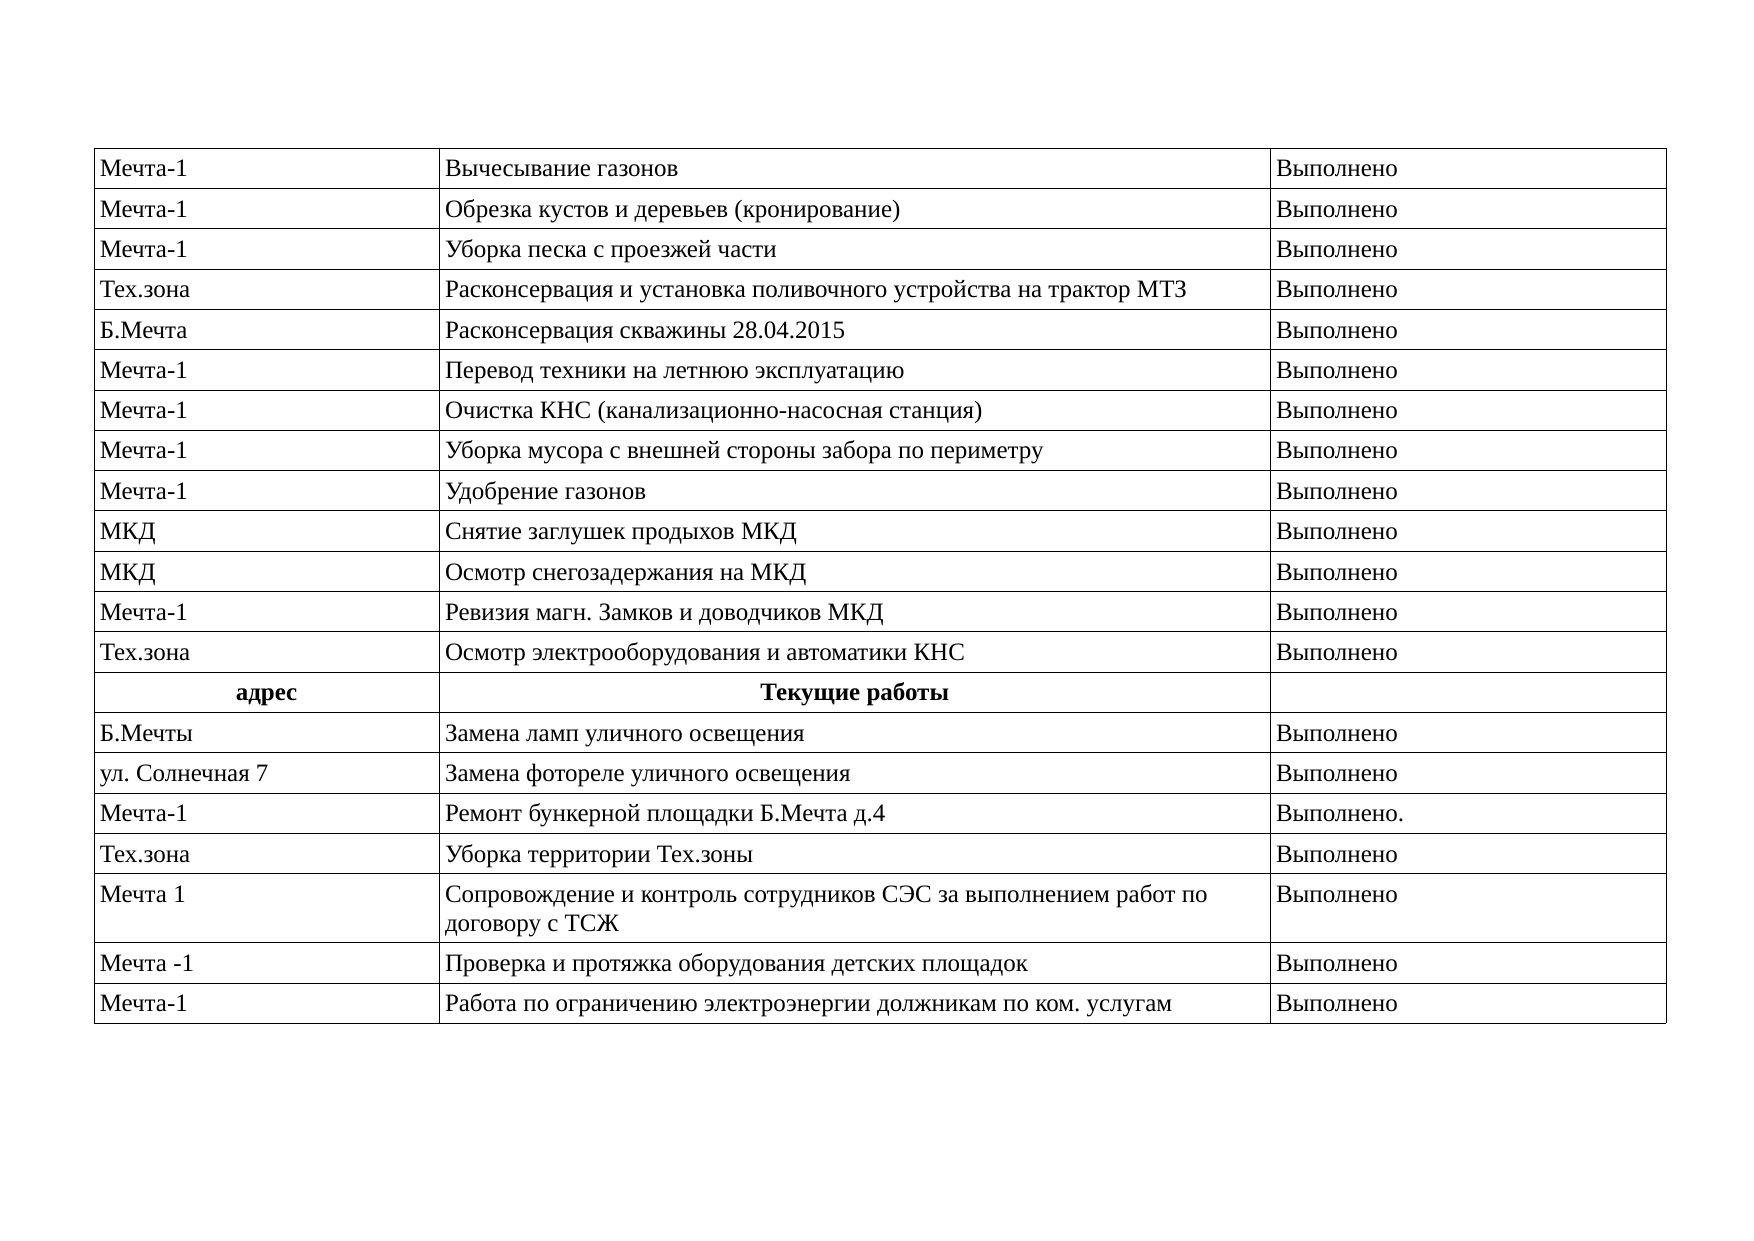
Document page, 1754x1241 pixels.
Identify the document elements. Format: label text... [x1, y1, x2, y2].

table_cell Мечта-1 [95, 592, 439, 631]
table_cell ул. Солнечная 7 [95, 753, 439, 793]
table_cell Тех.зона [95, 834, 439, 873]
table_cell Выполнено [1271, 310, 1666, 349]
table_cell Тех.зона [95, 270, 439, 309]
table_cell Мечта-1 [95, 471, 439, 510]
table_cell Б.Мечты [95, 713, 439, 752]
table_cell Мечта -1 [95, 943, 439, 983]
table_cell Выполнено [1271, 350, 1666, 389]
table_cell адрес [95, 673, 439, 712]
table_cell Очистка КНС (канализационно-насосная станция) [440, 391, 1270, 430]
table_cell Мечта-1 [95, 391, 439, 430]
table_cell Проверка и протяжка оборудования детских площадок [440, 943, 1270, 983]
table_cell Выполнено [1271, 229, 1666, 268]
table_cell Уборка территории Тех.зоны [440, 834, 1270, 873]
table_cell Осмотр электрооборудования и автоматики КНС [440, 632, 1270, 672]
table_cell Выполнено [1271, 270, 1666, 309]
table_cell Б.Мечта [95, 310, 439, 349]
table_cell Выполнено [1271, 431, 1666, 470]
table_cell Уборка песка с проезжей части [440, 229, 1270, 268]
table_cell Текущие работы [440, 673, 1270, 712]
table_cell Мечта-1 [95, 229, 439, 268]
table_cell Выполнено [1271, 874, 1666, 942]
table_cell Расконсервация и установка поливочного устройства на трактор МТЗ [440, 270, 1270, 309]
table_cell Мечта-1 [95, 189, 439, 228]
table_cell Вычесывание газонов [440, 149, 1270, 188]
table_cell Выполнено [1271, 552, 1666, 591]
table_cell Выполнено. [1271, 794, 1666, 833]
table_cell Замена ламп уличного освещения [440, 713, 1270, 752]
table_cell Выполнено [1271, 753, 1666, 793]
table_cell Осмотр снегозадержания на МКД [440, 552, 1270, 591]
table_cell Выполнено [1271, 984, 1666, 1023]
table_cell МКД [95, 511, 439, 551]
table_cell Снятие заглушек продыхов МКД [440, 511, 1270, 551]
table_cell Ремонт бункерной площадки Б.Мечта д.4 [440, 794, 1270, 833]
table_cell Выполнено [1271, 592, 1666, 631]
table_cell Работа по ограничению электроэнергии должникам по ком. услугам [440, 984, 1270, 1023]
table_cell Расконсервация скважины 28.04.2015 [440, 310, 1270, 349]
table_cell Мечта-1 [95, 984, 439, 1023]
table_cell Мечта 1 [95, 874, 439, 942]
table_cell Мечта-1 [95, 350, 439, 389]
table_cell Выполнено [1271, 471, 1666, 510]
table_cell Выполнено [1271, 391, 1666, 430]
table_cell [1271, 673, 1666, 712]
table_cell Выполнено [1271, 834, 1666, 873]
table_cell МКД [95, 552, 439, 591]
table_cell Мечта-1 [95, 149, 439, 188]
table_cell Уборка мусора с внешней стороны забора по периметру [440, 431, 1270, 470]
table_cell Мечта-1 [95, 431, 439, 470]
table_cell Перевод техники на летнюю эксплуатацию [440, 350, 1270, 389]
table_cell Обрезка кустов и деревьев (кронирование) [440, 189, 1270, 228]
table_cell Выполнено [1271, 511, 1666, 551]
table_cell Выполнено [1271, 943, 1666, 983]
table_cell Тех.зона [95, 632, 439, 672]
table_cell Замена фотореле уличного освещения [440, 753, 1270, 793]
table_cell Выполнено [1271, 632, 1666, 672]
table_cell Удобрение газонов [440, 471, 1270, 510]
table_cell Мечта-1 [95, 794, 439, 833]
table_cell Выполнено [1271, 189, 1666, 228]
table_cell Выполнено [1271, 713, 1666, 752]
table_cell Выполнено [1271, 149, 1666, 188]
table_cell Ревизия магн. Замков и доводчиков МКД [440, 592, 1270, 631]
table_cell Сопровождение и контроль сотрудников СЭС за выполнением работ по договору с ТСЖ [440, 874, 1270, 942]
